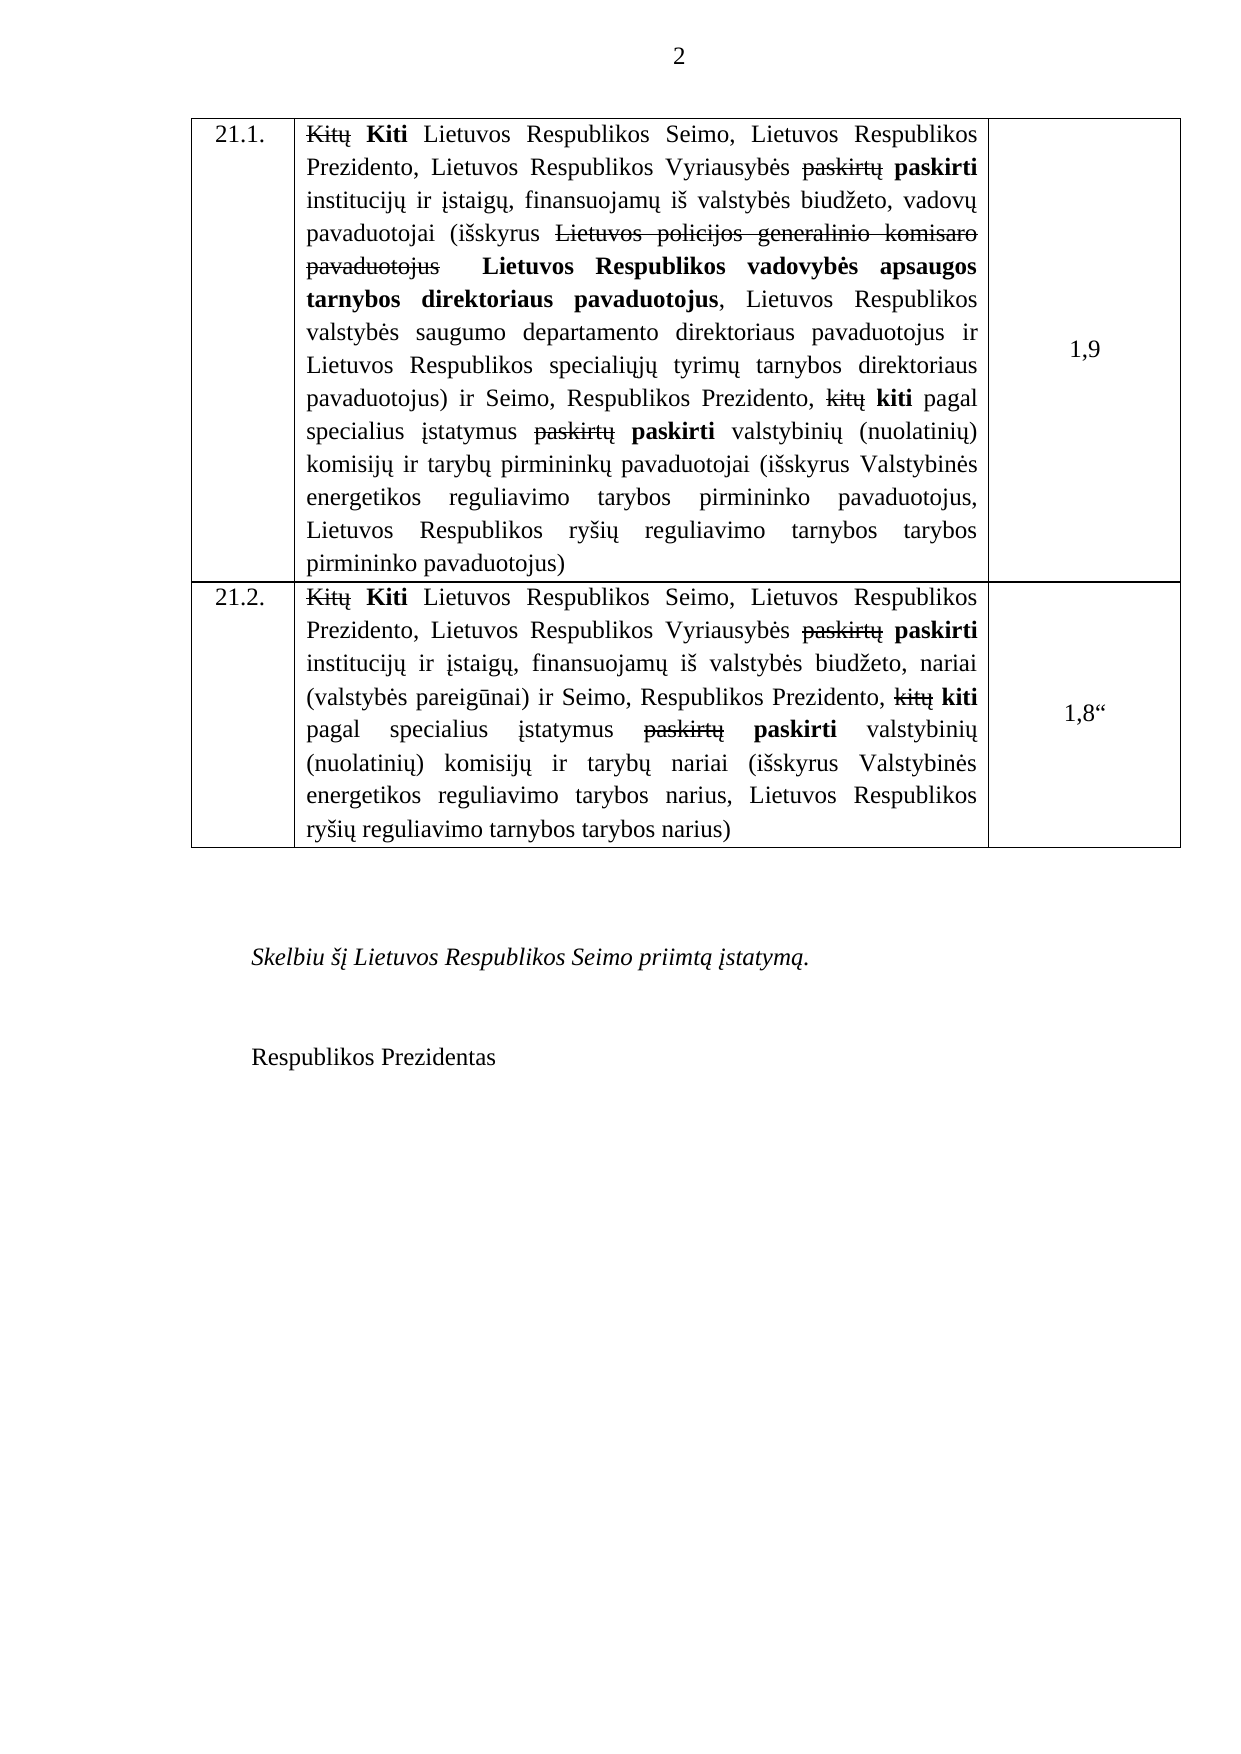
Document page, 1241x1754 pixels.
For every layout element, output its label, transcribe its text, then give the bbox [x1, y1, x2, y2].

text Respublikos Prezidentas [177, 1042, 1181, 1070]
table_cell Kitų Kiti Lietuvos Respublikos Seimo, Lietuvos Respublikos Prezidento, Lietuvos Respublikos Vyriausybės paskirtų paskirti institucijų ir įstaigų, finansuojamų iš valstybės biudžeto, nariai (valstybės pareigūnai) ir Seimo, Respublikos Prezidento, kitų kiti pagal specialius įstatymus paskirtų paskirti valstybinių (nuolatinių) komisijų ir tarybų nariai (išskyrus Valstybinės energetikos reguliavimo tarybos narius, Lietuvos Respublikos ryšių reguliavimo tarnybos tarybos narius) [295, 583, 988, 847]
table_cell 1,9 [989, 119, 1180, 581]
table_cell 21.2. [192, 583, 294, 847]
table_cell 21.1. [192, 119, 294, 581]
text Skelbiu šį Lietuvos Respublikos Seimo priimtą įstatymą. [177, 942, 1181, 971]
table_cell Kitų Kiti Lietuvos Respublikos Seimo, Lietuvos Respublikos Prezidento, Lietuvos Respublikos Vyriausybės paskirtų paskirti institucijų ir įstaigų, finansuojamų iš valstybės biudžeto, vadovų pavaduotojai (išskyrus Lietuvos policijos generalinio komisaro pavaduotojus Lietuvos Respublikos vadovybės apsaugos tarnybos direktoriaus pavaduotojus, Lietuvos Respublikos valstybės saugumo departamento direktoriaus pavaduotojus ir Lietuvos Respublikos specialiųjų tyrimų tarnybos direktoriaus pavaduotojus) ir Seimo, Respublikos Prezidento, kitų kiti pagal specialius įstatymus paskirtų paskirti valstybinių (nuolatinių) komisijų ir tarybų pirmininkų pavaduotojai (išskyrus Valstybinės energetikos reguliavimo tarybos pirmininko pavaduotojus, Lietuvos Respublikos ryšių reguliavimo tarnybos tarybos pirmininko pavaduotojus) [295, 119, 988, 581]
table_cell 1,8“ [989, 583, 1180, 847]
